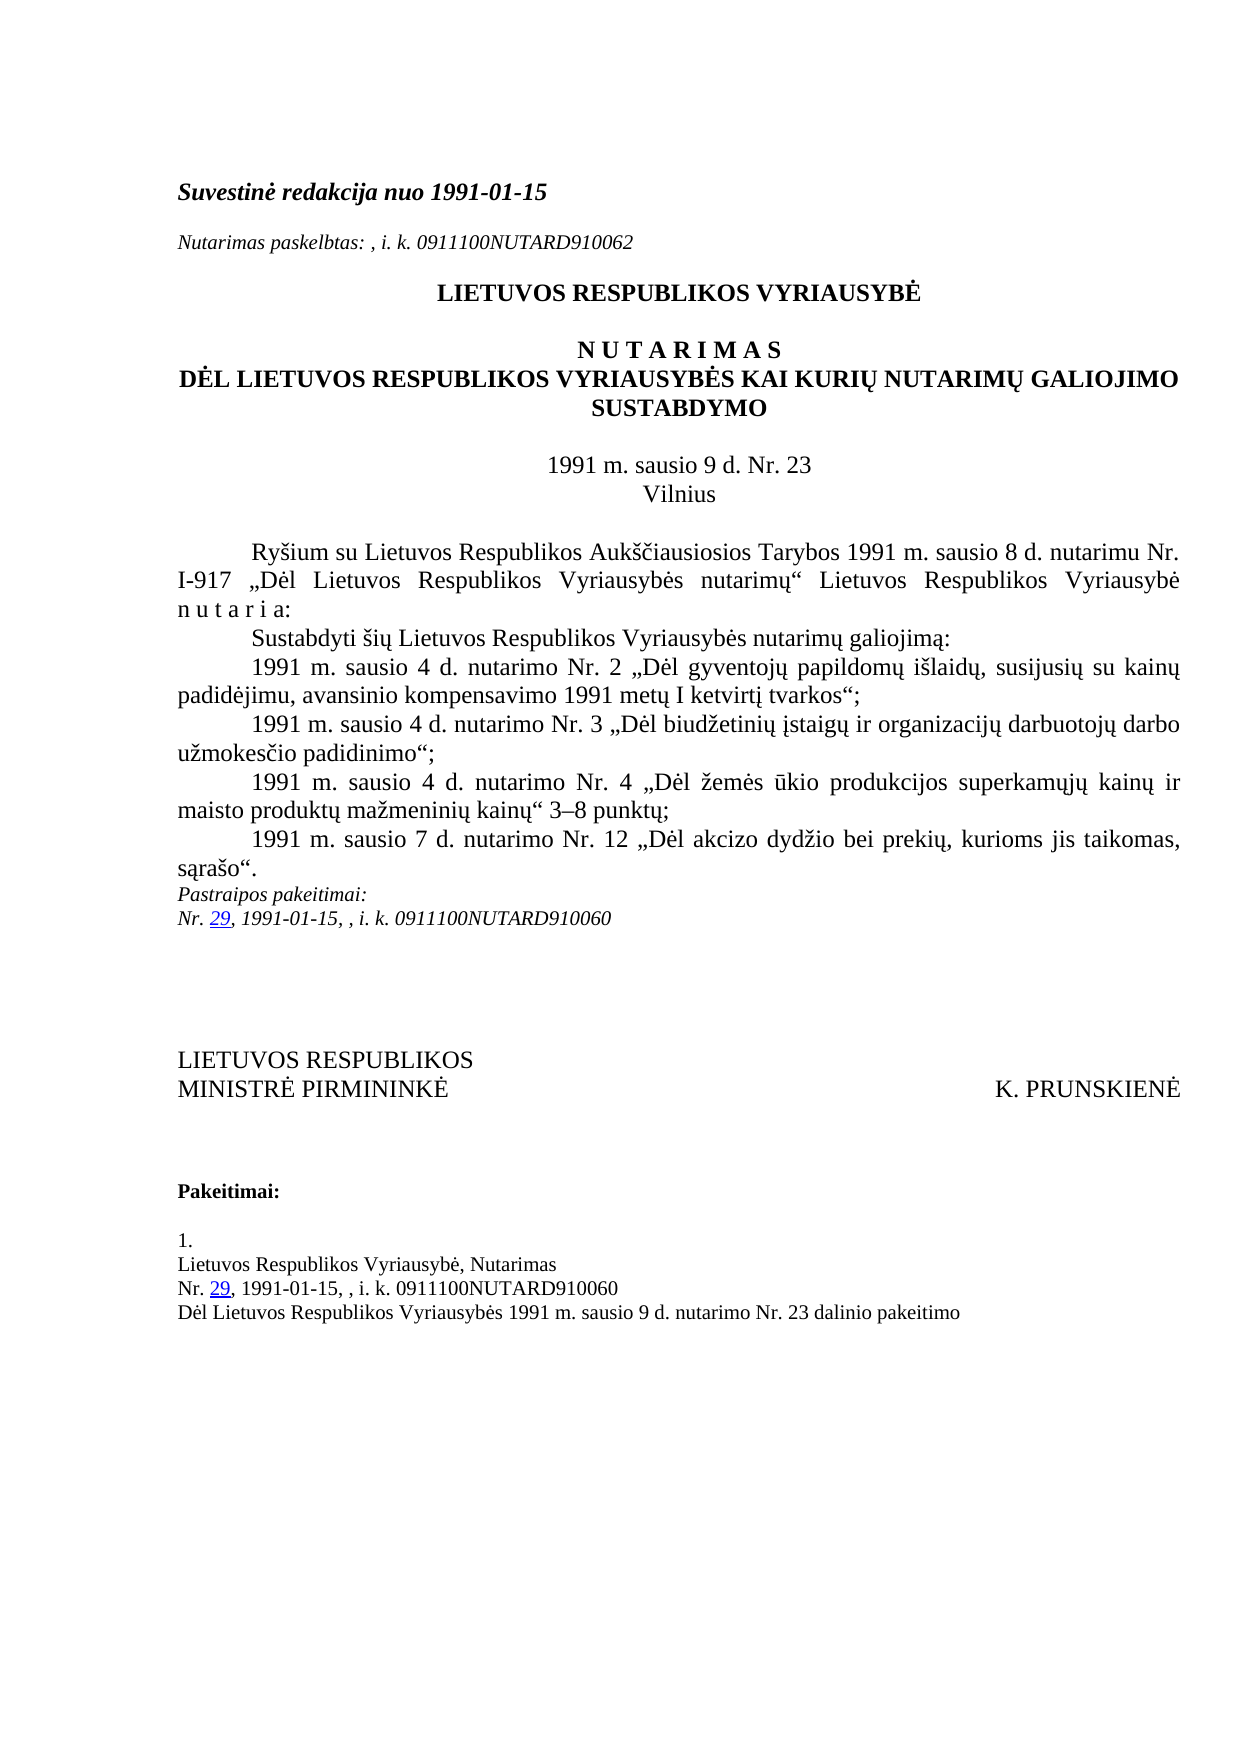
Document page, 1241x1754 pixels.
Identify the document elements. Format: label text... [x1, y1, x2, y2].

text 1991 m. sausio 4 d. nutarimo Nr. 3 „Dėl biudžetinių įstaigų ir organizacijų darbuotojų darbo užmokesčio padidinimo“; [177, 709, 1181, 767]
text Suvestinė redakcija nuo 1991-01-15 [177, 177, 1181, 206]
text Ryšium su Lietuvos Respublikos Aukščiausiosios Tarybos 1991 m. sausio 8 d. nutarimu Nr. I-917 „Dėl Lietuvos Respublikos Vyriausybės nutarimų“ Lietuvos Respublikos Vyriausybė nutaria: [177, 537, 1181, 623]
text Nr. 29, 1991-01-15, , i. k. 0911100NUTARD910060 [177, 906, 1181, 930]
text Pastraipos pakeitimai: [177, 882, 1181, 906]
text Nutarimas paskelbtas: , i. k. 0911100NUTARD910062 [177, 230, 1181, 254]
text 1991 m. sausio 9 d. Nr. 23 [177, 451, 1181, 479]
text LIETUVOS RESPUBLIKOS VYRIAUSYBĖ [177, 278, 1181, 307]
text Lietuvos Respublikos Vyriausybė, Nutarimas [177, 1252, 1181, 1276]
text 1. [177, 1227, 1181, 1252]
text 1991 m. sausio 7 d. nutarimo Nr. 12 „Dėl akcizo dydžio bei prekių, kurioms jis taikomas, sąrašo“. [177, 824, 1181, 882]
text MINISTRĖ PIRMININKĖ K. PRUNSKIENĖ [177, 1074, 1181, 1102]
text Dėl Lietuvos Respublikos Vyriausybės 1991 m. sausio 9 d. nutarimo Nr. 23 dalinio pakeitimo [177, 1300, 1181, 1324]
text 1991 m. sausio 4 d. nutarimo Nr. 4 „Dėl žemės ūkio produkcijos superkamųjų kainų ir maisto produktų mažmeninių kainų“ 3–8 punktų; [177, 767, 1181, 824]
text Pakeitimai: [177, 1179, 1181, 1203]
text Vilnius [177, 479, 1181, 508]
text N U T A R I M A S [177, 336, 1181, 364]
text Nr. 29, 1991-01-15, , i. k. 0911100NUTARD910060 [177, 1276, 1181, 1300]
text 1991 m. sausio 4 d. nutarimo Nr. 2 „Dėl gyventojų papildomų išlaidų, susijusių su kainų padidėjimu, avansinio kompensavimo 1991 metų I ketvirtį tvarkos“; [177, 652, 1181, 709]
text LIETUVOS RESPUBLIKOS [177, 1045, 1181, 1074]
text DĖL LIETUVOS RESPUBLIKOS VYRIAUSYBĖS KAI KURIŲ NUTARIMŲ GALIOJIMO SUSTABDYMO [177, 364, 1181, 422]
text Sustabdyti šių Lietuvos Respublikos Vyriausybės nutarimų galiojimą: [177, 623, 1181, 652]
